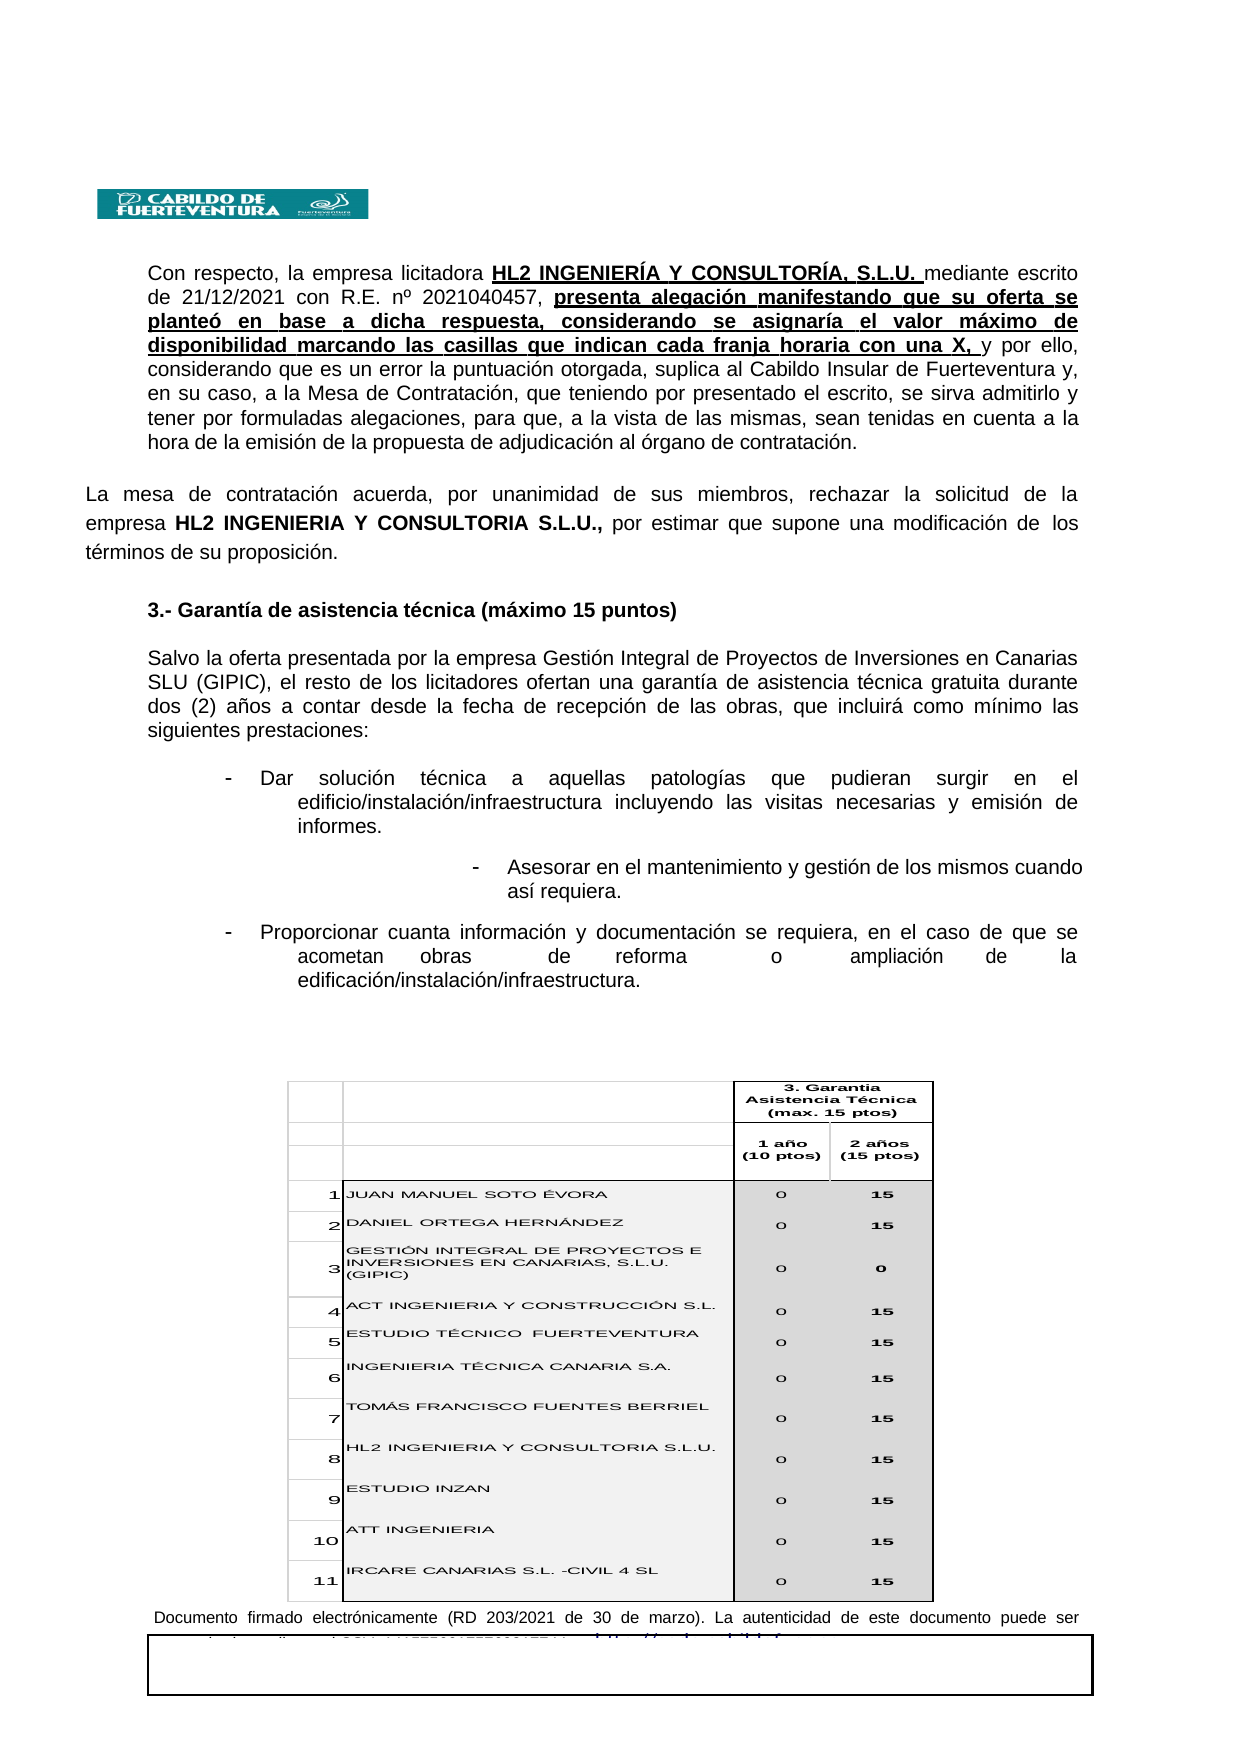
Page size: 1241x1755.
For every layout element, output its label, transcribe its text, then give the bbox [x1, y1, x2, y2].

text Salvo la oferta presentada por la empresa Gestión Integral de Proyectos de Inversiones en Canarias SLU (GIPIC), el resto de los licitadores ofertan una garantía de asistencia técnica gratuita durante dos (2) años a contar desde la fecha de recepción de las obras, que incluirá como mínimo las siguientes prestaciones: [147, 646, 1078, 742]
table_cell [344, 1123, 733, 1145]
table_header 3. Garantia Asistencia Técnica (max. 15 ptos) [735, 1082, 932, 1122]
list Proporcionar cuanta información y documentación se requiera, en el caso de que se acometan obras de reforma o ampliación de la edificación/instalación/infraestructura. [225, 920, 1079, 992]
table_cell 1 [289, 1181, 342, 1211]
text Con respecto, la empresa licitadora HL2 INGENIERÍA Y CONSULTORÍA, S.L.U. mediante escrito de 21/12/2021 con R.E. nº 2021040457, presenta alegación manifestando que su oferta se planteó en base a dicha respuesta, considerando se asignaría el valor máximo de disponibilidad marcando las casillas que indican cada franja horaria con una X, y por ello, considerando que es un error la puntuación otorgada, suplica al Cabildo Insular de Fuerteventura y, en su caso, a la Mesa de Contratación, que teniendo por presentado el escrito, se sirva admitirlo y tener por formuladas alegaciones, para que, a la vista de las mismas, sean tenidas en cuenta a la hora de la emisión de la propuesta de adjudicación al órgano de contratación. [147, 260, 1079, 453]
table_cell 4 [289, 1298, 342, 1327]
list Asesorar en el mantenimiento y gestión de los mismos cuando así requiera. [472, 855, 1107, 903]
table_cell 3 [289, 1242, 342, 1296]
table_cell 2 años (15 ptos) [831, 1123, 932, 1180]
table_header [289, 1082, 342, 1122]
table_cell 2 [289, 1212, 342, 1241]
table_header [344, 1082, 733, 1122]
table_cell [289, 1123, 342, 1145]
table_cell 10 [289, 1521, 342, 1560]
table_cell 5 [289, 1328, 342, 1358]
table_cell 6 [289, 1359, 342, 1398]
table_cell 8 [289, 1440, 342, 1479]
table_cell 7 [289, 1399, 342, 1439]
table_cell 11 [289, 1561, 342, 1601]
table_cell 9 [289, 1480, 342, 1520]
subtitle La mesa de contratación acuerda, por unanimidad de sus miembros, rechazar la solicitud de la empresa HL2 INGENIERIA Y CONSULTORIA S.L.U., por estimar que supone una modificación de los términos de su proposición. [85, 482, 1079, 564]
picture [97, 189, 369, 219]
table_cell [344, 1146, 733, 1180]
table_cell [289, 1146, 342, 1180]
table_cell 1 año (10 ptos) [735, 1123, 829, 1180]
text 3.- Garantía de asistencia técnica (máximo 15 puntos) [147, 598, 1107, 622]
table_cell JUAN MANUEL SOTO ÉVORA DANIEL ORTEGA HERNÁNDEZ GESTIÓN INTEGRAL DE PROYECTOS E INVERSIONES EN CANARIAS, S.L.U. (GIPIC) ACT INGENIERIA Y CONSTRUCCIÓN S.L. ESTUDIO TÉCNICO FUERTEVENTURA INGENIERIA TÉCNICA CANARIA S.A. TOMÁS FRANCISCO FUENTES BERRIEL HL2 INGENIERIA Y CONSULTORIA S.L.U. ESTUDIO INZAN ATT INGENIERIA IRCARE CANARIAS S.L. -CIVIL 4 SL [344, 1181, 733, 1601]
list Dar solución técnica a aquellas patologías que pudieran surgir en el edificio/instalación/infraestructura incluyendo las visitas necesarias y emisión de informes. [225, 766, 1079, 838]
table_cell 0 15 0 15 0 0 0 15 0 15 0 15 0 15 0 15 0 15 0 15 0 15 [735, 1181, 932, 1601]
